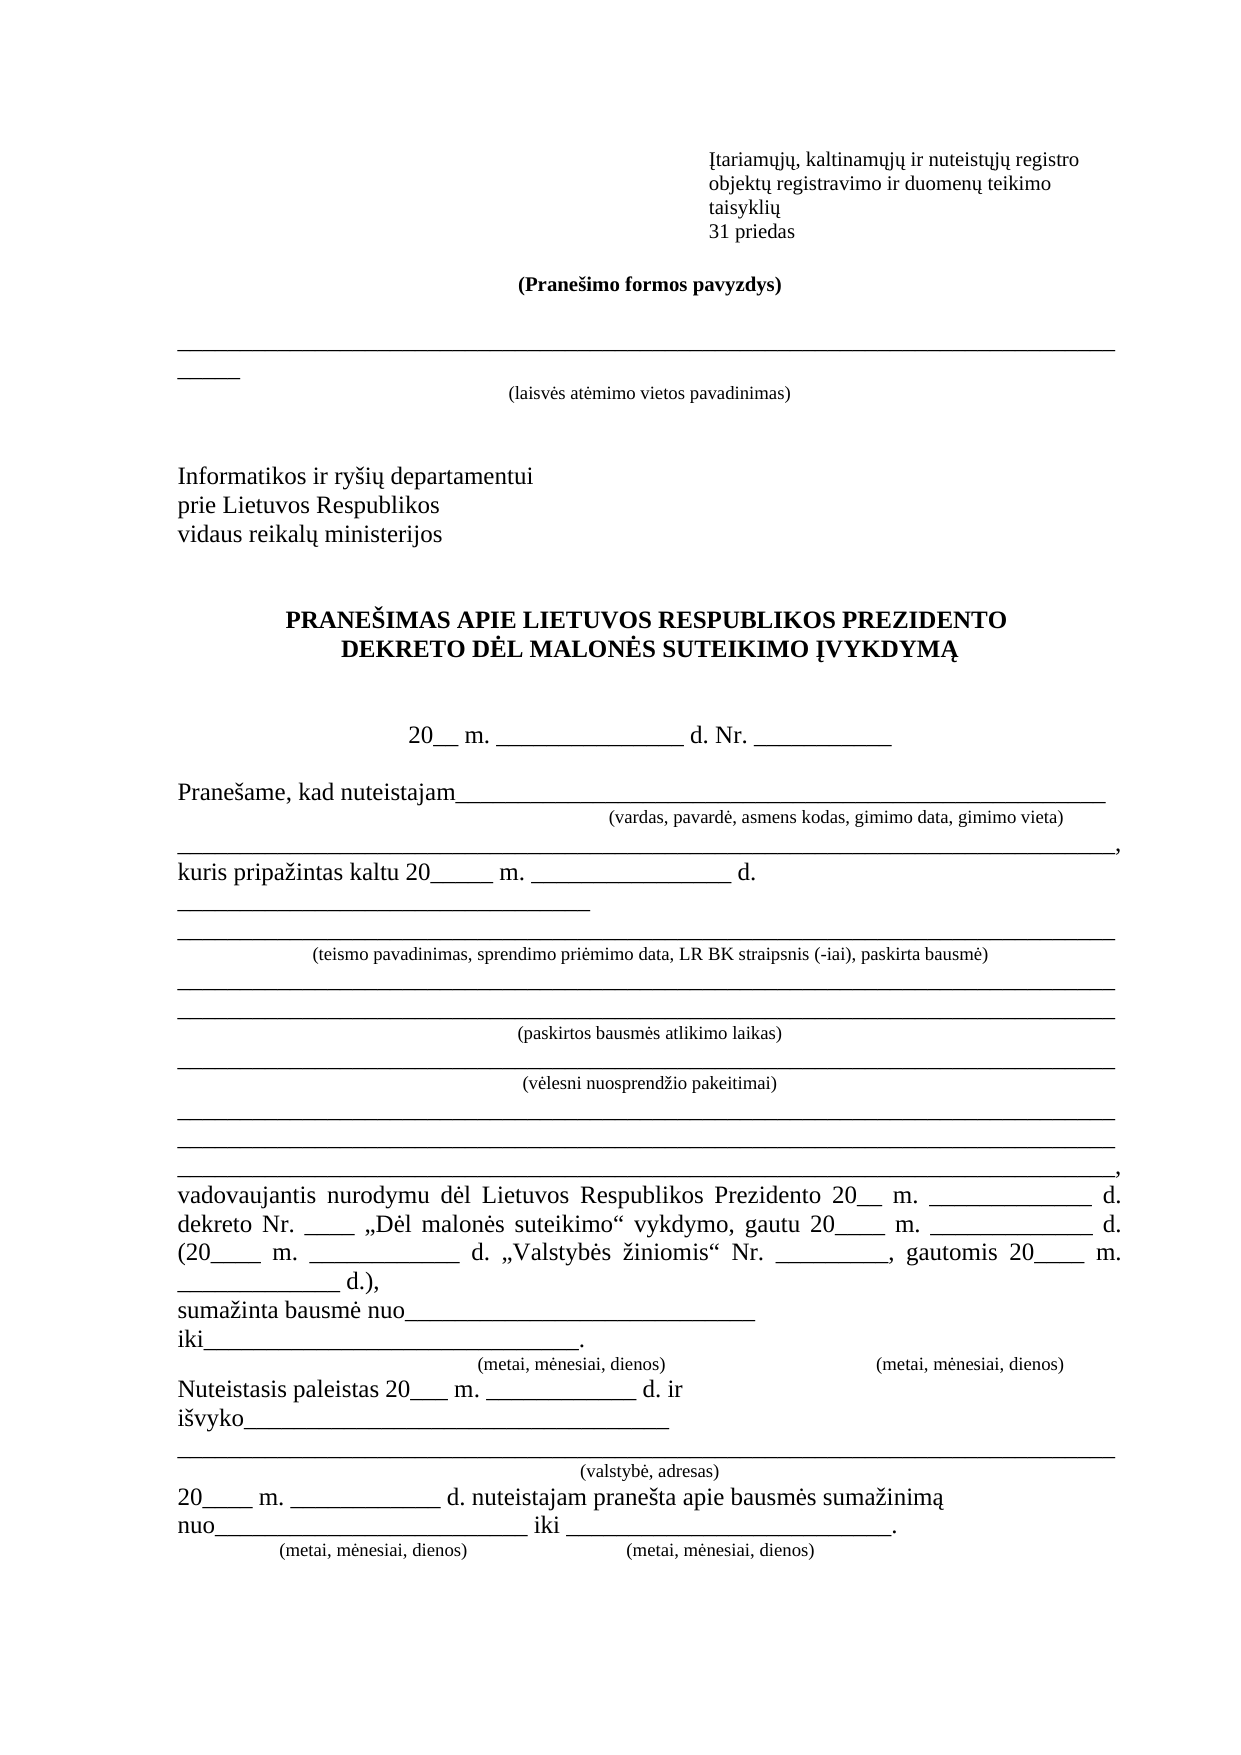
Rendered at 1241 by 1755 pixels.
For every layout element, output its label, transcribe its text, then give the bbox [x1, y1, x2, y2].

text (metai, mėnesiai, dienos) (metai, mėnesiai, dienos) [177, 1352, 1122, 1374]
text Pranešame, kad nuteistajam____________________________________________________ [177, 777, 1122, 806]
text Nuteistasis paleistas 20___ m. ____________ d. ir išvyko__________________________________ [177, 1374, 1122, 1432]
text (vėlesni nuosprendžio pakeitimai) [177, 1072, 1122, 1094]
text ___________________________________________________________________________, [177, 828, 1122, 857]
text ______________________________________________________________________________________________________________________________________________________ [177, 1094, 1122, 1151]
text (valstybė, adresas) [177, 1460, 1122, 1482]
text vadovaujantis nurodymu dėl Lietuvos Respublikos Prezidento 20__ m. _____________ d. dekreto Nr. ____ „Dėl malonės suteikimo“ vykdymo, gautu 20____ m. _____________ d. (20____ m. ____________ d. „Valstybės žiniomis“ Nr. _________, gautomis 20____ m. _____________ d.), [177, 1180, 1122, 1295]
text nuo_________________________ iki __________________________. [177, 1511, 1122, 1539]
text DEKRETO DĖL MALONĖS SUTEIKIMO ĮVYKDYMĄ [177, 634, 1122, 662]
text (paskirtos bausmės atlikimo laikas) [177, 1022, 1122, 1043]
text ______________________________________________________________________________________________________________________________________________________ [177, 964, 1122, 1022]
text (teismo pavadinimas, sprendimo priėmimo data, LR BK straipsnis (-iai), paskirta bausmė) [177, 943, 1122, 964]
text ________________________________________________________________________________ [177, 325, 1122, 382]
text (metai, mėnesiai, dienos) (metai, mėnesiai, dienos) [177, 1539, 1122, 1561]
text vidaus reikalų ministerijos [177, 519, 1122, 547]
text (vardas, pavardė, asmens kodas, gimimo data, gimimo vieta) [177, 806, 1122, 828]
text 31 priedas [709, 219, 1122, 243]
text prie Lietuvos Respublikos [177, 490, 1122, 519]
text ___________________________________________________________________________, [177, 1151, 1122, 1180]
text (Pranešimo formos pavyzdys) [177, 272, 1122, 296]
text Informatikos ir ryšių departamentui [177, 461, 1122, 490]
text Įtariamųjų, kaltinamųjų ir nuteistųjų registro objektų registravimo ir duomenų teikimo taisyklių [709, 147, 1122, 219]
text sumažinta bausmė nuo____________________________ iki______________________________. [177, 1295, 1122, 1352]
text ___________________________________________________________________________ [177, 1043, 1122, 1072]
text kuris pripažintas kaltu 20_____ m. ________________ d. _________________________________ ___________________________________________________________________________ [177, 857, 1122, 943]
text 20__ m. _______________ d. Nr. ___________ [177, 720, 1122, 749]
text PRANEŠIMAS APIE LIETUVOS RESPUBLIKOS PREZIDENTO [177, 605, 1122, 634]
text (laisvės atėmimo vietos pavadinimas) [177, 382, 1122, 404]
text ___________________________________________________________________________ [177, 1432, 1122, 1460]
text 20____ m. ____________ d. nuteistajam pranešta apie bausmės sumažinimą [177, 1482, 1122, 1511]
